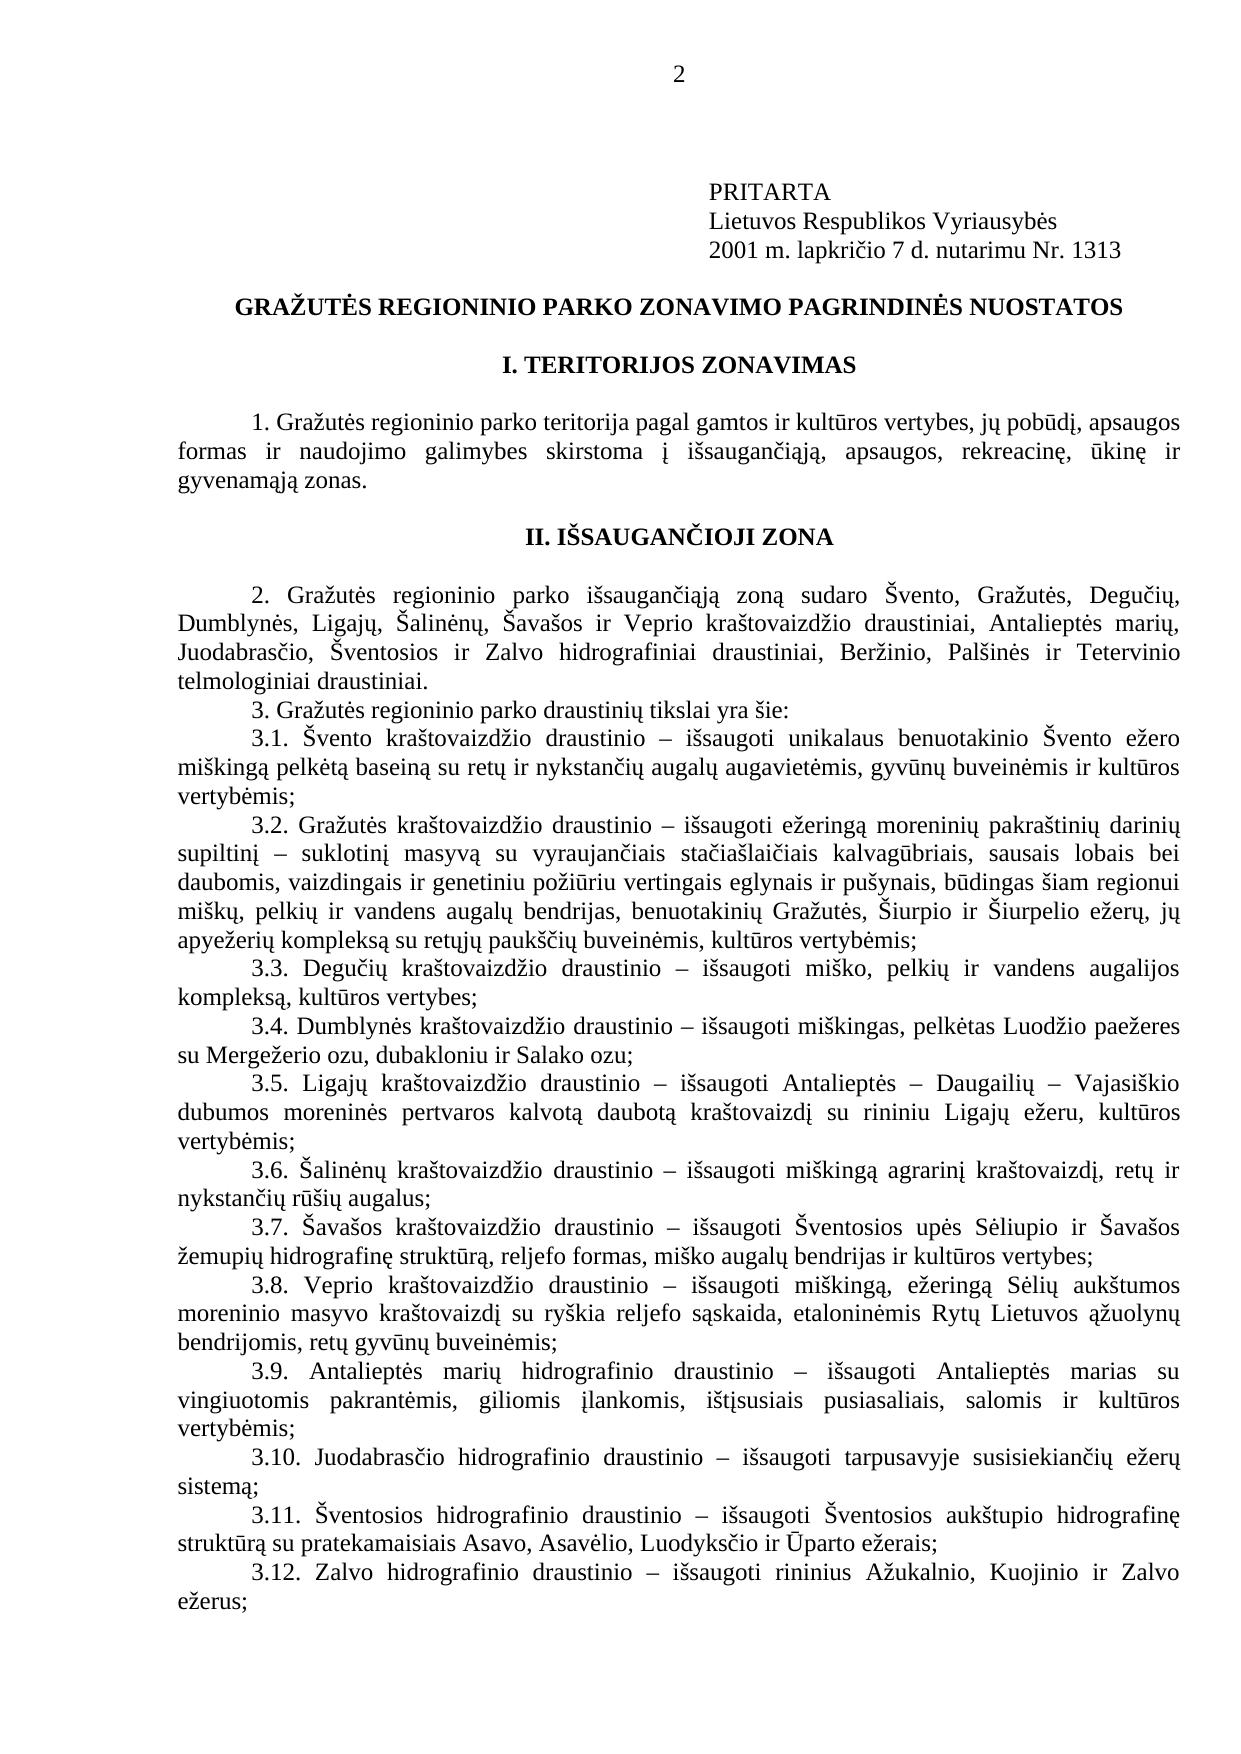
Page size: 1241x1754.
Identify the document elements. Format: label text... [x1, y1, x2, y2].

text 3.2. Gražutės kraštovaizdžio draustinio – išsaugoti ežeringą moreninių pakraštinių darinių supiltinį – suklotinį masyvą su vyraujančiais stačiašlaičiais kalvagūbriais, sausais lobais bei daubomis, vaizdingais ir genetiniu požiūriu vertingais eglynais ir pušynais, būdingas šiam regionui miškų, pelkių ir vandens augalų bendrijas, benuotakinių Gražutės, Šiurpio ir Šiurpelio ežerų, jų apyežerių kompleksą su retųjų paukščių buveinėmis, kultūros vertybėmis; [177, 810, 1181, 953]
text 3.5. Ligajų kraštovaizdžio draustinio – išsaugoti Antalieptės – Daugailių – Vajasiškio dubumos moreninės pertvaros kalvotą daubotą kraštovaizdį su rininiu Ligajų ežeru, kultūros vertybėmis; [177, 1068, 1181, 1155]
text Lietuvos Respublikos Vyriausybės [177, 206, 1181, 235]
text I. TERITORIJOS ZONAVIMAS [177, 350, 1181, 378]
text 2. Gražutės regioninio parko išsaugančiąją zoną sudaro Švento, Gražutės, Degučių, Dumblynės, Ligajų, Šalinėnų, Šavašos ir Veprio kraštovaizdžio draustiniai, Antalieptės marių, Juodabrasčio, Šventosios ir Zalvo hidrografiniai draustiniai, Beržinio, Palšinės ir Tetervinio telmologiniai draustiniai. [177, 580, 1181, 695]
text 3. Gražutės regioninio parko draustinių tikslai yra šie: [177, 695, 1181, 723]
text 3.6. Šalinėnų kraštovaizdžio draustinio – išsaugoti miškingą agrarinį kraštovaizdį, retų ir nykstančių rūšių augalus; [177, 1155, 1181, 1212]
text 3.8. Veprio kraštovaizdžio draustinio – išsaugoti miškingą, ežeringą Sėlių aukštumos moreninio masyvo kraštovaizdį su ryškia reljefo sąskaida, etaloninėmis Rytų Lietuvos ąžuolynų bendrijomis, retų gyvūnų buveinėmis; [177, 1270, 1181, 1356]
text 3.1. Švento kraštovaizdžio draustinio – išsaugoti unikalaus benuotakinio Švento ežero miškingą pelkėtą baseiną su retų ir nykstančių augalų augavietėmis, gyvūnų buveinėmis ir kultūros vertybėmis; [177, 723, 1181, 810]
text GRAŽUTĖS REGIONINIO PARKO ZONAVIMO PAGRINDINĖS NUOSTATOS [177, 292, 1181, 321]
text 3.11. Šventosios hidrografinio draustinio – išsaugoti Šventosios aukštupio hidrografinę struktūrą su pratekamaisiais Asavo, Asavėlio, Luodyksčio ir Ūparto ežerais; [177, 1500, 1181, 1557]
text 1. Gražutės regioninio parko teritorija pagal gamtos ir kultūros vertybes, jų pobūdį, apsaugos formas ir naudojimo galimybes skirstoma į išsaugančiąją, apsaugos, rekreacinę, ūkinę ir gyvenamąją zonas. [177, 407, 1181, 493]
text II. IŠSAUGANČIOJI ZONA [177, 522, 1181, 551]
text 3.7. Šavašos kraštovaizdžio draustinio – išsaugoti Šventosios upės Sėliupio ir Šavašos žemupių hidrografinę struktūrą, reljefo formas, miško augalų bendrijas ir kultūros vertybes; [177, 1212, 1181, 1270]
text 3.9. Antalieptės marių hidrografinio draustinio – išsaugoti Antalieptės marias su vingiuotomis pakrantėmis, giliomis įlankomis, ištįsusiais pusiasaliais, salomis ir kultūros vertybėmis; [177, 1356, 1181, 1442]
text 3.10. Juodabrasčio hidrografinio draustinio – išsaugoti tarpusavyje susisiekiančių ežerų sistemą; [177, 1442, 1181, 1500]
text 3.4. Dumblynės kraštovaizdžio draustinio – išsaugoti miškingas, pelkėtas Luodžio paežeres su Mergežerio ozu, dubakloniu ir Salako ozu; [177, 1011, 1181, 1068]
text 3.3. Degučių kraštovaizdžio draustinio – išsaugoti miško, pelkių ir vandens augalijos kompleksą, kultūros vertybes; [177, 953, 1181, 1011]
text 3.12. Zalvo hidrografinio draustinio – išsaugoti rininius Ažukalnio, Kuojinio ir Zalvo ežerus; [177, 1557, 1181, 1615]
text Pritarta [177, 177, 1181, 206]
text 2001 m. lapkričio 7 d. nutarimu Nr. 1313 [177, 235, 1181, 263]
